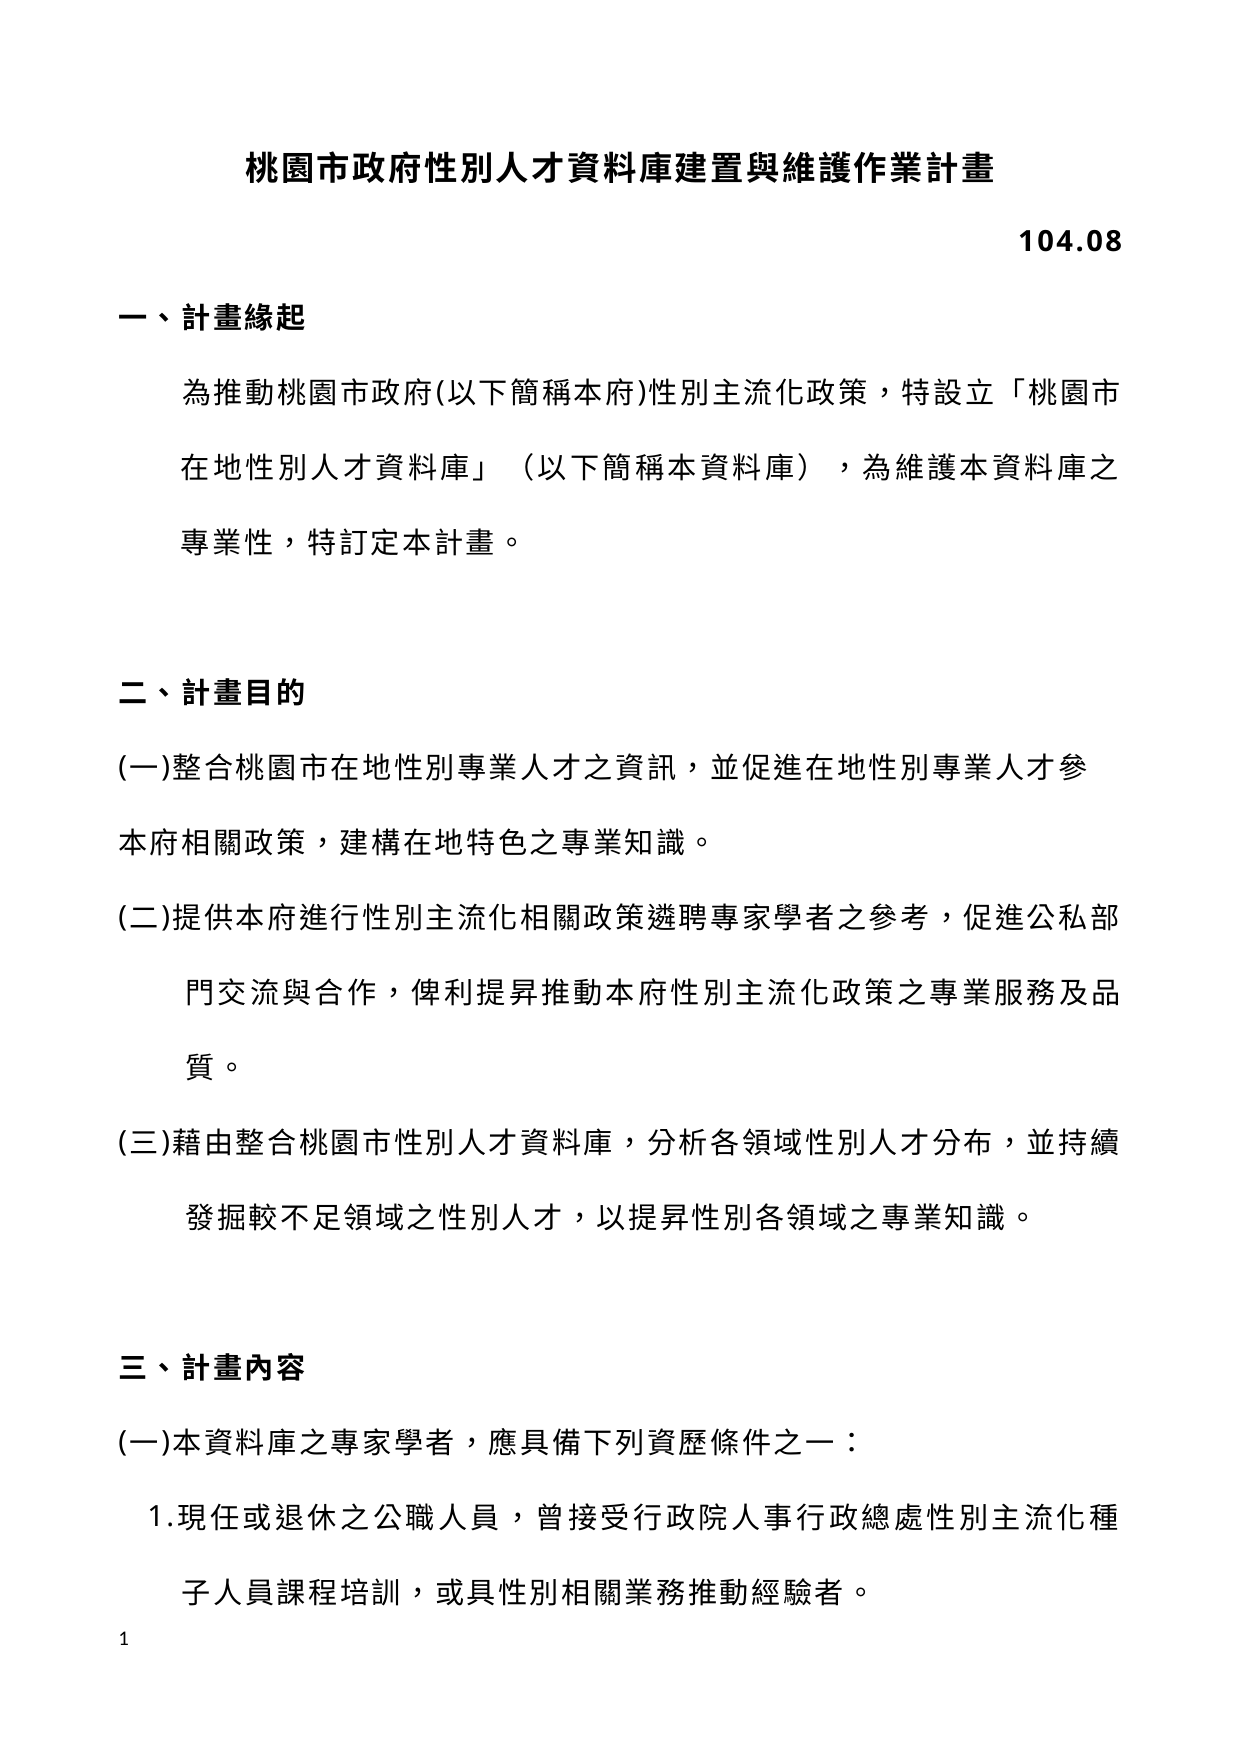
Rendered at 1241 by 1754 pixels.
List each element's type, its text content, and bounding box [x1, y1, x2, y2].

text (一)整合桃園市在地性別專業人才之資訊，並促進在地性別專業人才參 [118, 722, 1122, 797]
text 為推動桃園市政府(以下簡稱本府)性別主流化政策，特設立「桃園市在地性別人才資料庫」（以下簡稱本資料庫），為維護本資料庫之專業性，特訂定本計畫。 [181, 347, 1122, 572]
text 本府相關政策，建構在地特色之專業知識。 [118, 797, 1122, 872]
text (二)提供本府進行性別主流化相關政策遴聘專家學者之參考，促進公私部門交流與合作，俾利提昇推動本府性別主流化政策之專業服務及品質。 [118, 872, 1122, 1097]
text 三、計畫內容 [118, 1322, 1122, 1397]
text 一、計畫緣起 [118, 272, 1122, 347]
text 二、計畫目的 [118, 647, 1122, 722]
text (三)藉由整合桃園市性別人才資料庫，分析各領域性別人才分布，並持續發掘較不足領域之性別人才，以提昇性別各領域之專業知識。 [118, 1097, 1122, 1247]
text 1.現任或退休之公職人員，曾接受行政院人事行政總處性別主流化種子人員課程培訓，或具性別相關業務推動經驗者。 [147, 1472, 1122, 1622]
text 桃園市政府性別人才資料庫建置與維護作業計畫 [103, 122, 1122, 197]
text (一)本資料庫之專家學者，應具備下列資歷條件之一： [118, 1397, 1122, 1472]
text 104.08 [118, 197, 1122, 272]
